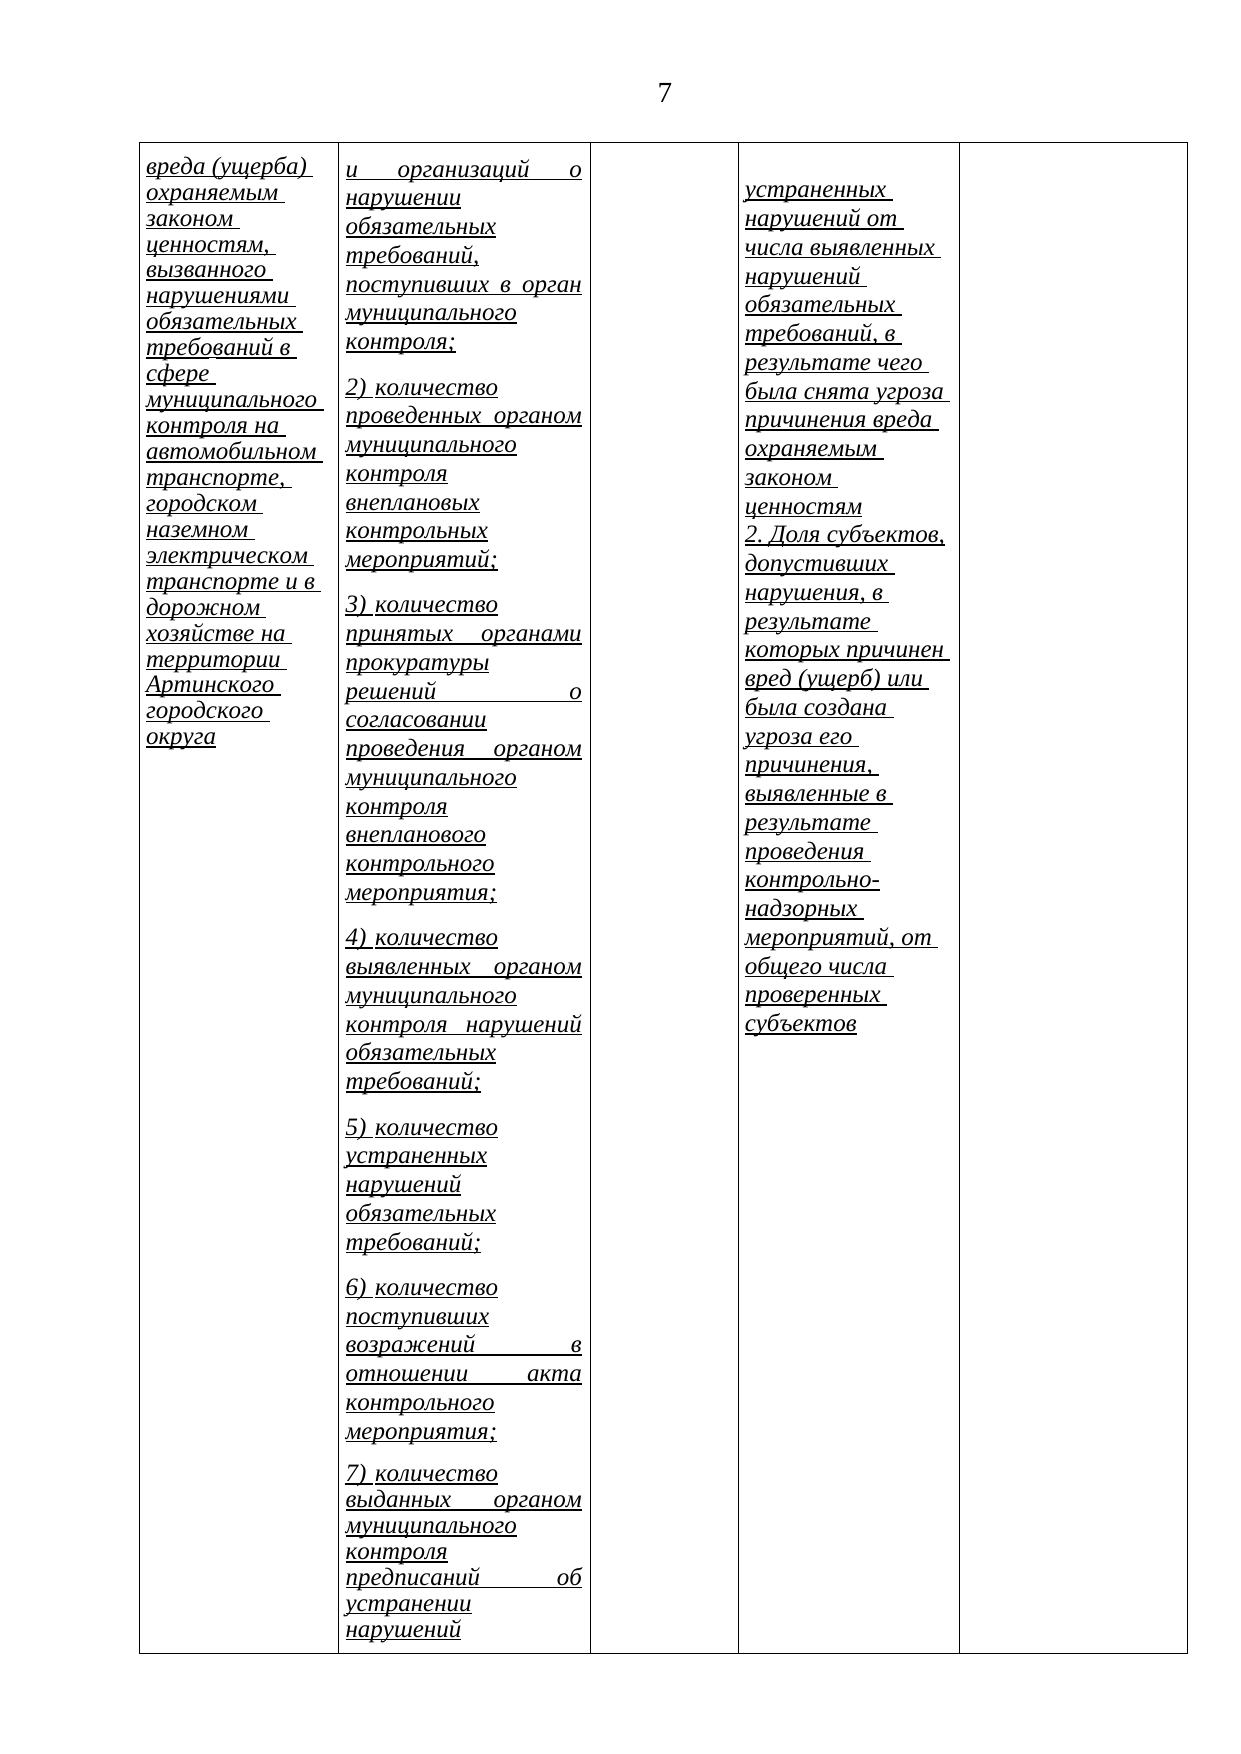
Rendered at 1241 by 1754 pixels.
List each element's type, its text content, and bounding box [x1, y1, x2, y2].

table_cell вреда (ущерба) охраняемым законом ценностям, вызванного нарушениями обязательных требований в сфере муниципального контроля на автомобильном транспорте, городском наземном электрическом транспорте и в дорожном хозяйстве на территории Артинского городского округа [140, 143, 338, 1653]
table_cell и организаций о нарушении обязательных требований, поступивших в орган муниципального контроля; 2) количество проведенных органом муниципального контроля внеплановых контрольных мероприятий; 3) количество принятых органами прокуратуры решений о согласовании проведения органом муниципального контроля внепланового контрольного мероприятия; 4) количество выявленных органом муниципального контроля нарушений обязательных требований; 5) количество устраненных нарушений обязательных требований; 6) количество поступивших возражений в отношении акта контрольного мероприятия; 7) количество выданных органом муниципального контроля предписаний об устранении нарушений [339, 143, 590, 1653]
table_cell устраненных нарушений от числа выявленных нарушений обязательных требований, в результате чего была снята угроза причинения вреда охраняемым законом ценностям 2. Доля субъектов, допустивших нарушения, в результате которых причинен вред (ущерб) или была создана угроза его причинения, выявленные в результате проведения контрольно-надзорных мероприятий, от общего числа проверенных субъектов [739, 143, 959, 1653]
table_cell [591, 143, 738, 1653]
table_cell [960, 143, 1187, 1653]
